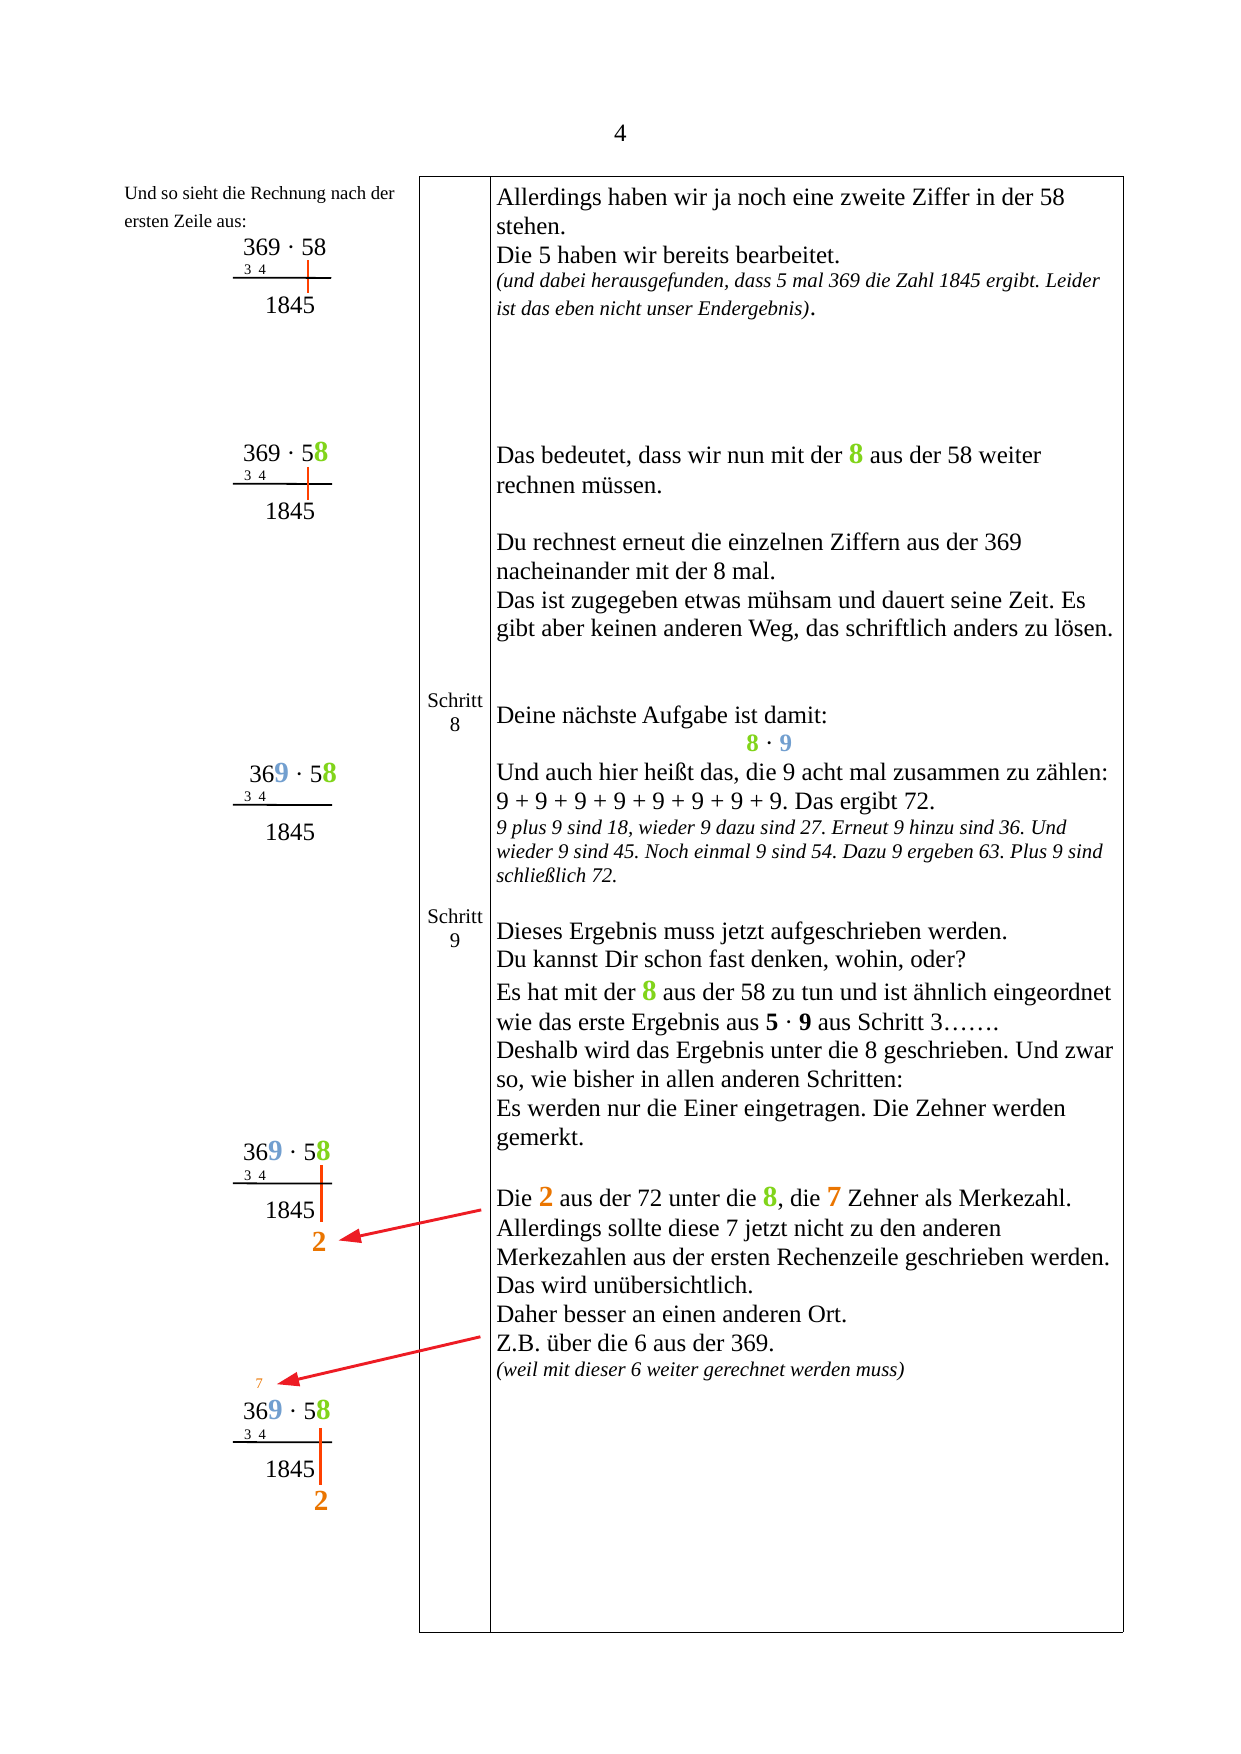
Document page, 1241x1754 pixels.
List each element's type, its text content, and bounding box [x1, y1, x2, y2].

table_header Allerdings haben wir ja noch eine zweite Ziffer in der 58 stehen. Die 5 haben wir bereits bearbeitet. (und dabei herausgefunden, dass 5 mal 369 die Zahl 1845 ergibt. Leider ist das eben nicht unser Endergebnis). Das bedeutet, dass wir nun mit der 8 aus der 58 weiter rechnen müssen. Du rechnest erneut die einzelnen Ziffern aus der 369 nacheinander mit der 8 mal. Das ist zugegeben etwas mühsam und dauert seine Zeit. Es gibt aber keinen anderen Weg, das schriftlich anders zu lösen. Deine nächste Aufgabe ist damit: 8 · 9 Und auch hier heißt das, die 9 acht mal zusammen zu zählen: 9 + 9 + 9 + 9 + 9 + 9 + 9 + 9. Das ergibt 72. 9 plus 9 sind 18, wieder 9 dazu sind 27. Erneut 9 hinzu sind 36. Und wieder 9 sind 45. Noch einmal 9 sind 54. Dazu 9 ergeben 63. Plus 9 sind schließlich 72. Dieses Ergebnis muss jetzt aufgeschrieben werden. Du kannst Dir schon fast denken, wohin, oder? Es hat mit der 8 aus der 58 zu tun und ist ähnlich eingeordnet wie das erste Ergebnis aus 5 · 9 aus Schritt 3……. Deshalb wird das Ergebnis unter die 8 geschrieben. Und zwar so, wie bisher in allen anderen Schritten: Es werden nur die Einer eingetragen. Die Zehner werden gemerkt. Die 2 aus der 72 unter die 8, die 7 Zehner als Merkezahl. Allerdings sollte diese 7 jetzt nicht zu den anderen Merkezahlen aus der ersten Rechenzeile geschrieben werden. Das wird unübersichtlich. Daher besser an einen anderen Ort. Z.B. über die 6 aus der 369. (weil mit dieser 6 weiter gerechnet werden muss) [491, 177, 1123, 1632]
table_header Und so sieht die Rechnung nach der ersten Zeile aus: 369 · 58 3 4 1845 369 · 58 3 4 1845 369 · 58 3 4 1845 369 · 58 3 4 1845 2 7 369 · 58 3 4 1845 2 [119, 176, 419, 1632]
table_header Schritt 8 Schritt 9 [420, 177, 490, 1632]
